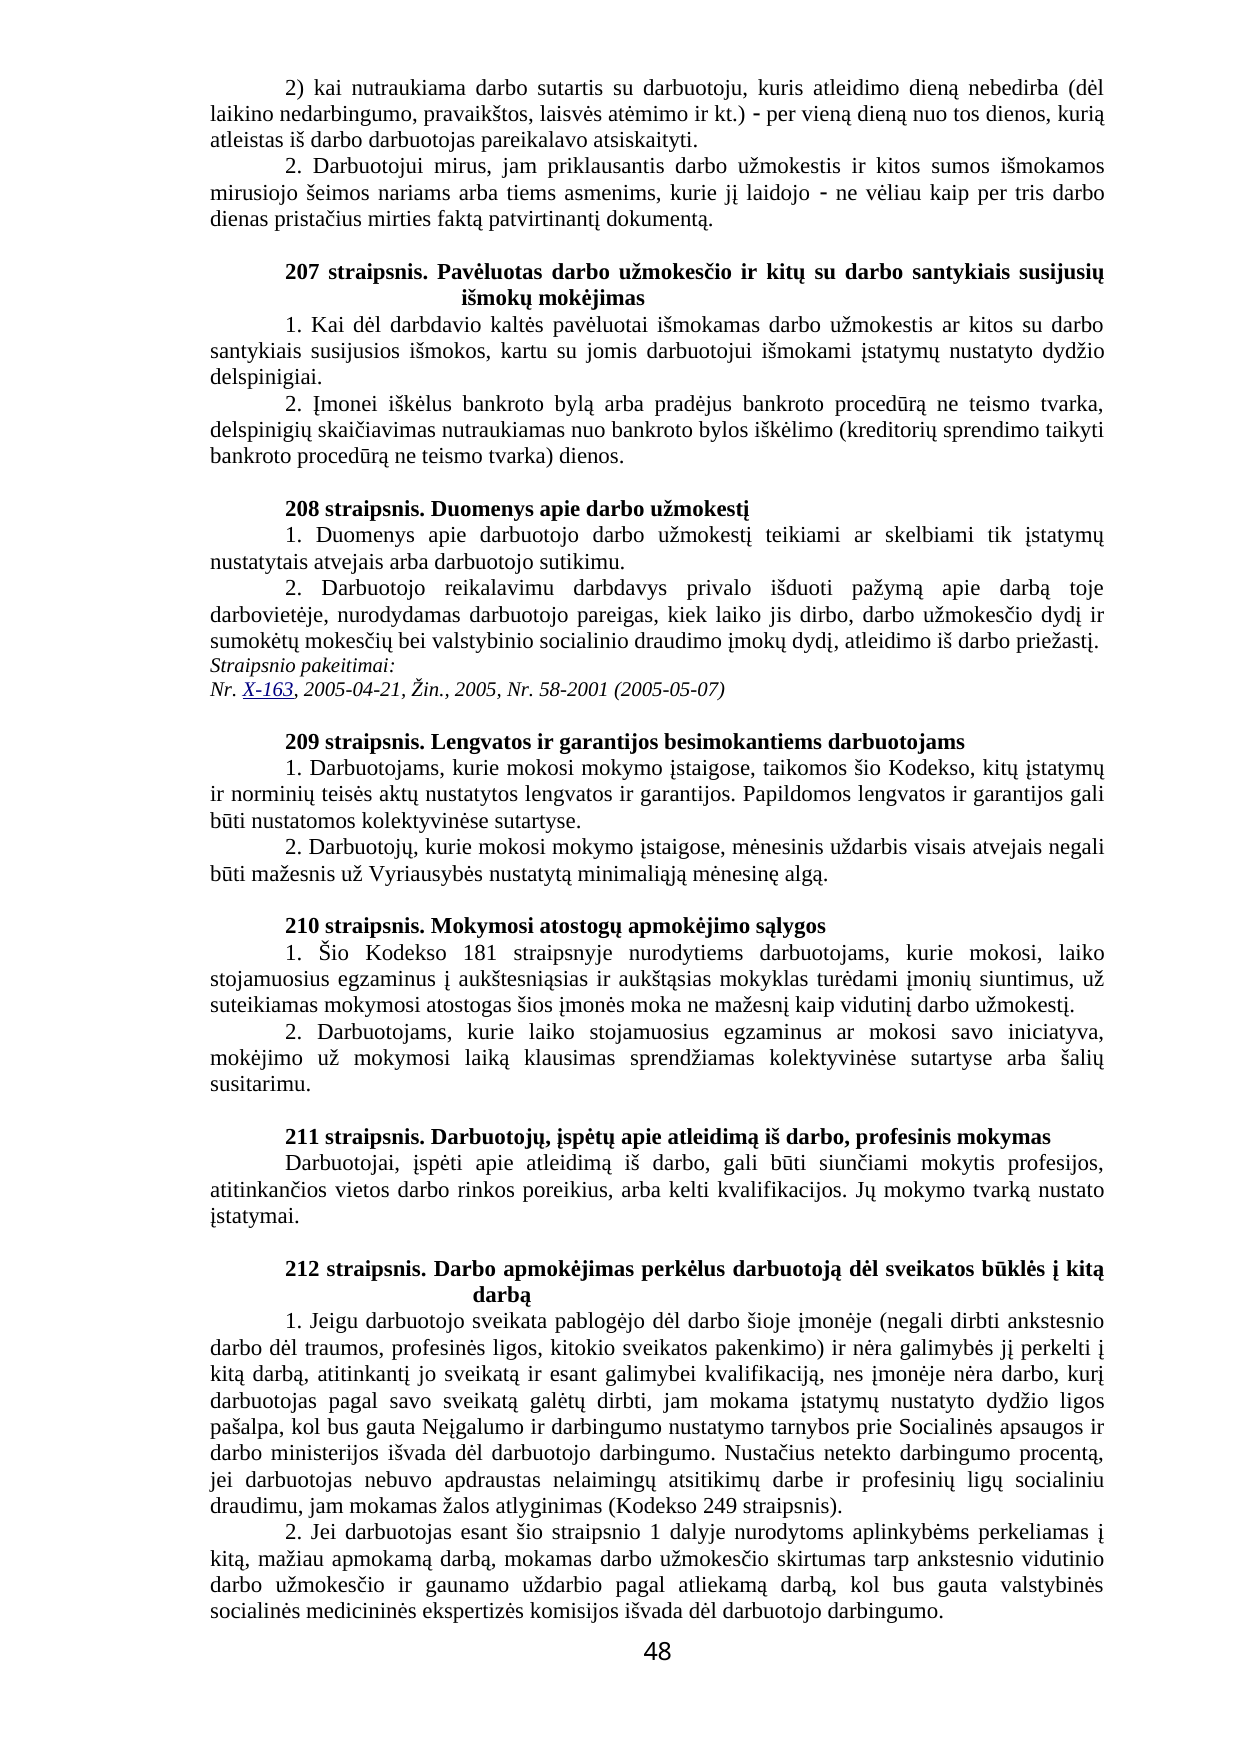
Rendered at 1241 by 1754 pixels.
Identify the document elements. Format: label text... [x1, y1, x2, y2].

text 2. Darbuotojo reikalavimu darbdavys privalo išduoti pažymą apie darbą toje darbovietėje, nurodydamas darbuotojo pareigas, kiek laiko jis dirbo, darbo užmokesčio dydį ir sumokėtų mokesčių bei valstybinio socialinio draudimo įmokų dydį, atleidimo iš darbo priežastį. [210, 574, 1106, 653]
text 2. Darbuotojui mirus, jam priklausantis darbo užmokestis ir kitos sumos išmokamos mirusiojo šeimos nariams arba tiems asmenims, kurie jį laidojo  ne vėliau kaip per tris darbo dienas pristačius mirties faktą patvirtinantį dokumentą. [210, 153, 1106, 232]
text 208 straipsnis. Duomenys apie darbo užmokestį [210, 495, 1106, 522]
text 212 straipsnis. Darbo apmokėjimas perkėlus darbuotoją dėl sveikatos būklės į kitą darbą [285, 1255, 1106, 1308]
text 210 straipsnis. Mokymosi atostogų apmokėjimo sąlygos [285, 912, 1106, 939]
text 207 straipsnis. Pavėluotas darbo užmokesčio ir kitų su darbo santykiais susijusių išmokų mokėjimas [285, 258, 1106, 311]
text 1. Duomenys apie darbuotojo darbo užmokestį teikiami ar skelbiami tik įstatymų nustatytais atvejais arba darbuotojo sutikimu. [210, 522, 1106, 574]
text Nr. X-163, 2005-04-21, Žin., 2005, Nr. 58-2001 (2005-05-07) [210, 677, 1106, 701]
text 1. Jeigu darbuotojo sveikata pablogėjo dėl darbo šioje įmonėje (negali dirbti ankstesnio darbo dėl traumos, profesinės ligos, kitokio sveikatos pakenkimo) ir nėra galimybės jį perkelti į kitą darbą, atitinkantį jo sveikatą ir esant galimybei kvalifikaciją, nes įmonėje nėra darbo, kurį darbuotojas pagal savo sveikatą galėtų dirbti, jam mokama įstatymų nustatyto dydžio ligos pašalpa, kol bus gauta Neįgalumo ir darbingumo nustatymo tarnybos prie Socialinės apsaugos ir darbo ministerijos išvada dėl darbuotojo darbingumo. Nustačius netekto darbingumo procentą, jei darbuotojas nebuvo apdraustas nelaimingų atsitikimų darbe ir profesinių ligų socialiniu draudimu, jam mokamas žalos atlyginimas (Kodekso 249 straipsnis). [210, 1308, 1106, 1518]
text 209 straipsnis. Lengvatos ir garantijos besimokantiems darbuotojams [210, 728, 1106, 754]
text 1. Darbuotojams, kurie mokosi mokymo įstaigose, taikomos šio Kodekso, kitų įstatymų ir norminių teisės aktų nustatytos lengvatos ir garantijos. Papildomos lengvatos ir garantijos gali būti nustatomos kolektyvinėse sutartyse. [210, 754, 1106, 833]
text Darbuotojai, įspėti apie atleidimą iš darbo, gali būti siunčiami mokytis profesijos, atitinkančios vietos darbo rinkos poreikius, arba kelti kvalifikacijos. Jų mokymo tvarką nustato įstatymai. [210, 1149, 1106, 1228]
text 2. Jei darbuotojas esant šio straipsnio 1 dalyje nurodytoms aplinkybėms perkeliamas į kitą, mažiau apmokamą darbą, mokamas darbo užmokesčio skirtumas tarp ankstesnio vidutinio darbo užmokesčio ir gaunamo uždarbio pagal atliekamą darbą, kol bus gauta valstybinės socialinės medicininės ekspertizės komisijos išvada dėl darbuotojo darbingumo. [210, 1518, 1106, 1624]
text 211 straipsnis. Darbuotojų, įspėtų apie atleidimą iš darbo, profesinis mokymas [285, 1123, 1106, 1149]
text 1. Kai dėl darbdavio kaltės pavėluotai išmokamas darbo užmokestis ar kitos su darbo santykiais susijusios išmokos, kartu su jomis darbuotojui išmokami įstatymų nustatyto dydžio delspinigiai. [210, 311, 1106, 390]
text 1. Šio Kodekso 181 straipsnyje nurodytiems darbuotojams, kurie mokosi, laiko stojamuosius egzaminus į aukštesniąsias ir aukštąsias mokyklas turėdami įmonių siuntimus, už suteikiamas mokymosi atostogas šios įmonės moka ne mažesnį kaip vidutinį darbo užmokestį. [210, 939, 1106, 1018]
text 2) kai nutraukiama darbo sutartis su darbuotoju, kuris atleidimo dieną nebedirba (dėl laikino nedarbingumo, pravaikštos, laisvės atėmimo ir kt.)  per vieną dieną nuo tos dienos, kurią atleistas iš darbo darbuotojas pareikalavo atsiskaityti. [210, 73, 1106, 153]
text 2. Įmonei iškėlus bankroto bylą arba pradėjus bankroto procedūrą ne teismo tvarka, delspinigių skaičiavimas nutraukiamas nuo bankroto bylos iškėlimo (kreditorių sprendimo taikyti bankroto procedūrą ne teismo tvarka) dienos. [210, 390, 1106, 469]
text Straipsnio pakeitimai: [210, 653, 1106, 677]
text 2. Darbuotojams, kurie laiko stojamuosius egzaminus ar mokosi savo iniciatyva, mokėjimo už mokymosi laiką klausimas sprendžiamas kolektyvinėse sutartyse arba šalių susitarimu. [210, 1018, 1106, 1097]
text 2. Darbuotojų, kurie mokosi mokymo įstaigose, mėnesinis uždarbis visais atvejais negali būti mažesnis už Vyriausybės nustatytą minimaliąją mėnesinę algą. [210, 833, 1106, 886]
